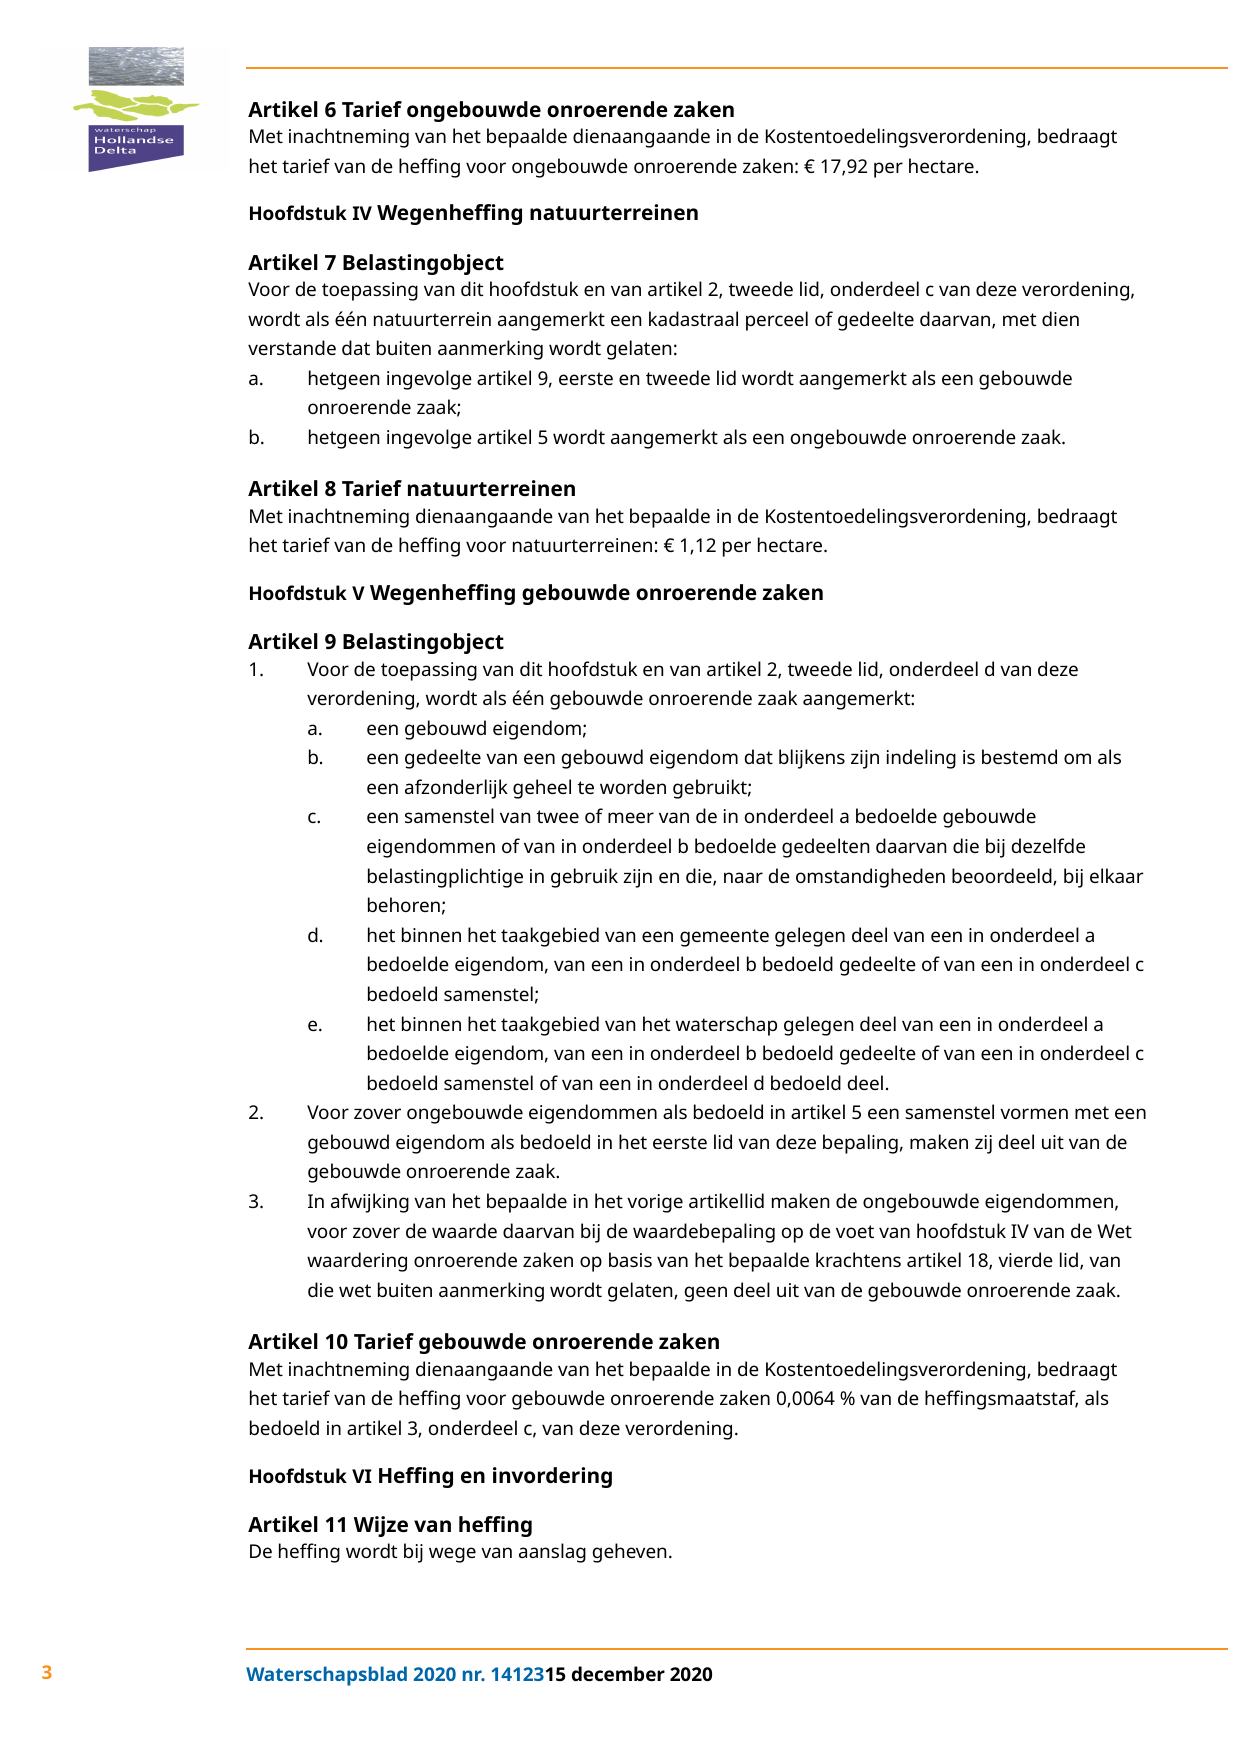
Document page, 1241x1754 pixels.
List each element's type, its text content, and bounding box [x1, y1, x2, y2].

text Artikel 8 Tarief natuurterreinen [248, 474, 1152, 503]
text Met inachtneming dienaangaande van het bepaalde in de Kostentoedelingsverordening, bedraagt het tarief van de heffing voor gebouwde onroerende zaken 0,0064 % van de heffingsmaatstaf, als bedoeld in artikel 3, onderdeel c, van deze verordening. [248, 1356, 1152, 1441]
text Hoofdstuk V Wegenheffing gebouwde onroerende zaken [248, 578, 1152, 607]
text Artikel 11 Wijze van heffing [248, 1510, 1152, 1538]
list hetgeen ingevolge artikel 5 wordt aangemerkt als een ongebouwde onroerende zaak. [248, 424, 1152, 450]
list In afwijking van het bepaalde in het vorige artikellid maken de ongebouwde eigendommen, voor zover de waarde daarvan bij de waardebepaling op de voet van hoofdstuk IV van de Wet waardering onroerende zaken op basis van het bepaalde krachtens artikel 18, vierde lid, van die wet buiten aanmerking wordt gelaten, geen deel uit van de gebouwde onroerende zaak. [248, 1188, 1152, 1303]
text Artikel 7 Belastingobject [248, 248, 1152, 276]
text Artikel 9 Belastingobject [248, 627, 1152, 656]
text Hoofdstuk VI Heffing en invordering [248, 1461, 1152, 1489]
list Voor zover ongebouwde eigendommen als bedoeld in artikel 5 een samenstel vormen met een gebouwd eigendom als bedoeld in het eerste lid van deze bepaling, maken zij deel uit van de gebouwde onroerende zaak. [248, 1099, 1152, 1184]
picture [41, 47, 231, 172]
list hetgeen ingevolge artikel 9, eerste en tweede lid wordt aangemerkt als een gebouwde onroerende zaak; [248, 365, 1152, 420]
text Artikel 6 Tarief ongebouwde onroerende zaken [248, 95, 1152, 123]
text De heffing wordt bij wege van aanslag geheven. [248, 1538, 1152, 1564]
text Voor de toepassing van dit hoofdstuk en van artikel 2, tweede lid, onderdeel c van deze verordening, wordt als één natuurterrein aangemerkt een kadastraal perceel of gedeelte daarvan, met dien verstande dat buiten aanmerking wordt gelaten: [248, 276, 1152, 361]
text Artikel 10 Tarief gebouwde onroerende zaken [248, 1327, 1152, 1356]
list een gedeelte van een gebouwd eigendom dat blijkens zijn indeling is bestemd om als een afzonderlijk geheel te worden gebruikt; [307, 744, 1152, 800]
list een samenstel van twee of meer van de in onderdeel a bedoelde gebouwde eigendommen of van in onderdeel b bedoelde gedeelten daarvan die bij dezelfde belastingplichtige in gebruik zijn en die, naar de omstandigheden beoordeeld, bij elkaar behoren; [307, 804, 1152, 918]
text Met inachtneming van het bepaalde dienaangaande in de Kostentoedelingsverordening, bedraagt het tarief van de heffing voor ongebouwde onroerende zaken: € 17,92 per hectare. [248, 123, 1152, 178]
list Voor de toepassing van dit hoofdstuk en van artikel 2, tweede lid, onderdeel d van deze verordening, wordt als één gebouwde onroerende zaak aangemerkt: [248, 656, 1152, 711]
text Met inachtneming dienaangaande van het bepaalde in de Kostentoedelingsverordening, bedraagt het tarief van de heffing voor natuurterreinen: € 1,12 per hectare. [248, 503, 1152, 558]
list een gebouwd eigendom; [307, 715, 1152, 741]
list het binnen het taakgebied van een gemeente gelegen deel van een in onderdeel a bedoelde eigendom, van een in onderdeel b bedoeld gedeelte of van een in onderdeel c bedoeld samenstel; [307, 922, 1152, 1007]
list het binnen het taakgebied van het waterschap gelegen deel van een in onderdeel a bedoelde eigendom, van een in onderdeel b bedoeld gedeelte of van een in onderdeel c bedoeld samenstel of van een in onderdeel d bedoeld deel. [307, 1011, 1152, 1096]
text Hoofdstuk IV Wegenheffing natuurterreinen [248, 198, 1152, 227]
